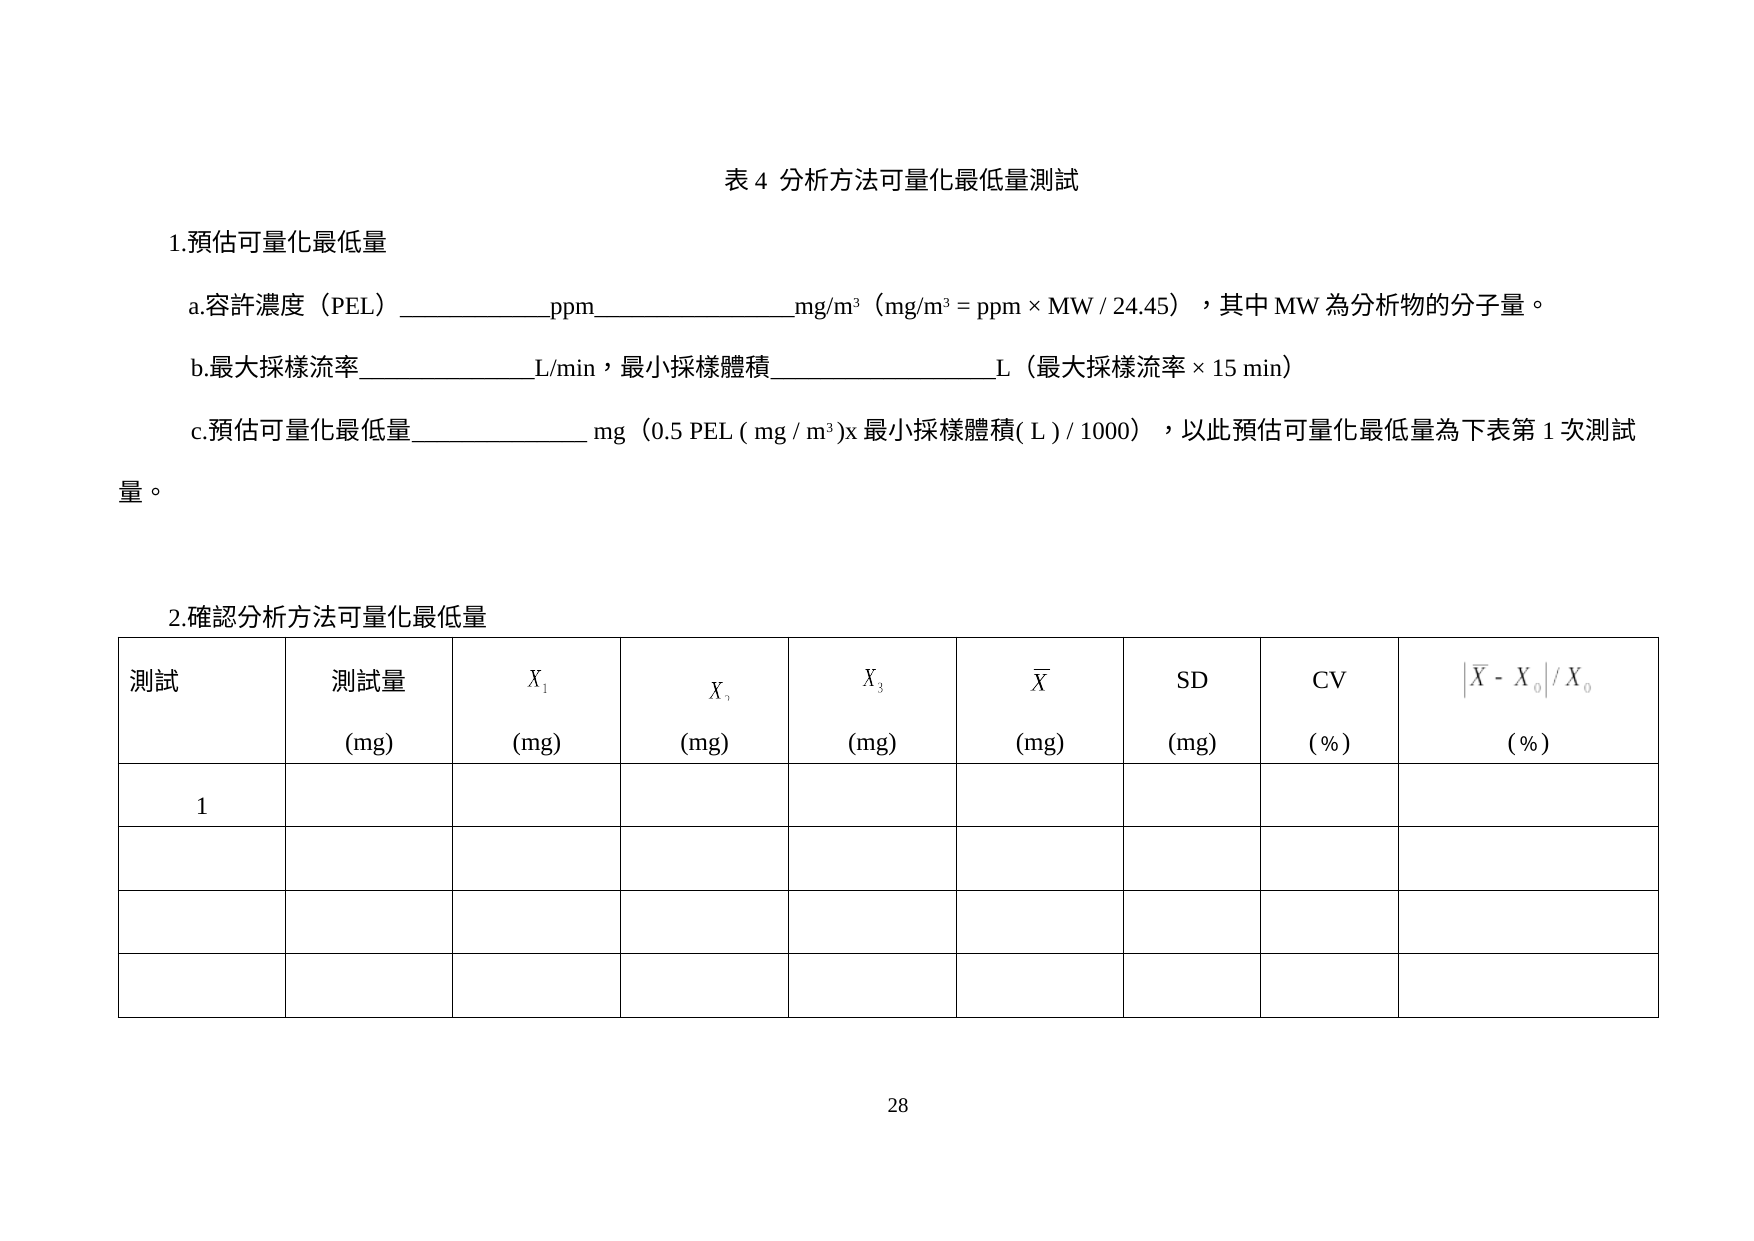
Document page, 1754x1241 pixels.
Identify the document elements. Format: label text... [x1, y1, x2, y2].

table_header (mg) [789, 638, 956, 763]
table_cell [1399, 891, 1658, 953]
table_cell 1 [119, 764, 285, 826]
table_cell [286, 954, 452, 1017]
text 1.預估可量化最低量 [118, 199, 1636, 262]
table_header SD (mg) [1124, 638, 1260, 763]
table_cell [1124, 764, 1260, 826]
table_cell [957, 764, 1123, 826]
table_cell [621, 764, 788, 826]
table_header (mg) [621, 638, 788, 763]
table_cell [1261, 891, 1398, 953]
table_cell [453, 764, 620, 826]
table_cell [453, 954, 620, 1017]
table_header 測試 [119, 638, 285, 763]
table_cell [789, 764, 956, 826]
table_cell [1124, 891, 1260, 953]
table_cell [1261, 954, 1398, 1017]
text c.預估可量化最低量______________ mg（0.5 PEL ( mg / m3 )x最小採樣體積( L ) / 1000），以此預估可量化最低量為下表第1次測試量。 [118, 387, 1636, 512]
table_cell [789, 891, 956, 953]
table_header CV (﹪) [1261, 638, 1398, 763]
table_cell [453, 891, 620, 953]
table_cell [453, 827, 620, 890]
table_cell [1124, 827, 1260, 890]
text 表4 分析方法可量化最低量測試 [118, 137, 1636, 199]
table_header (mg) [453, 638, 620, 763]
table_cell [119, 827, 285, 890]
table_cell [1124, 954, 1260, 1017]
table_cell [286, 891, 452, 953]
table_cell [1399, 764, 1658, 826]
text b.最大採樣流率______________L/min，最小採樣體積__________________L（最大採樣流率 × 15 min） [118, 324, 1636, 387]
table_cell [286, 764, 452, 826]
table_cell [119, 891, 285, 953]
table_cell [621, 891, 788, 953]
table_cell [1399, 954, 1658, 1017]
table_cell [957, 827, 1123, 890]
table_header (﹪) [1399, 638, 1658, 763]
table_cell [621, 827, 788, 890]
text 2.確認分析方法可量化最低量 [118, 574, 1636, 637]
table_cell [957, 954, 1123, 1017]
table_cell [789, 827, 956, 890]
table_cell [286, 827, 452, 890]
table_cell [1261, 764, 1398, 826]
table_header (mg) [957, 638, 1123, 763]
text a.容許濃度（PEL）____________ppm________________mg/m3（mg/m3 = ppm × MW / 24.45），其中MW為分析物的分子量。 [118, 262, 1636, 324]
table_cell [789, 954, 956, 1017]
table_cell [119, 954, 285, 1017]
table_cell [621, 954, 788, 1017]
table_cell [957, 891, 1123, 953]
table_cell [1399, 827, 1658, 890]
table_cell [1261, 827, 1398, 890]
table_header 測試量 (mg) [286, 638, 452, 763]
